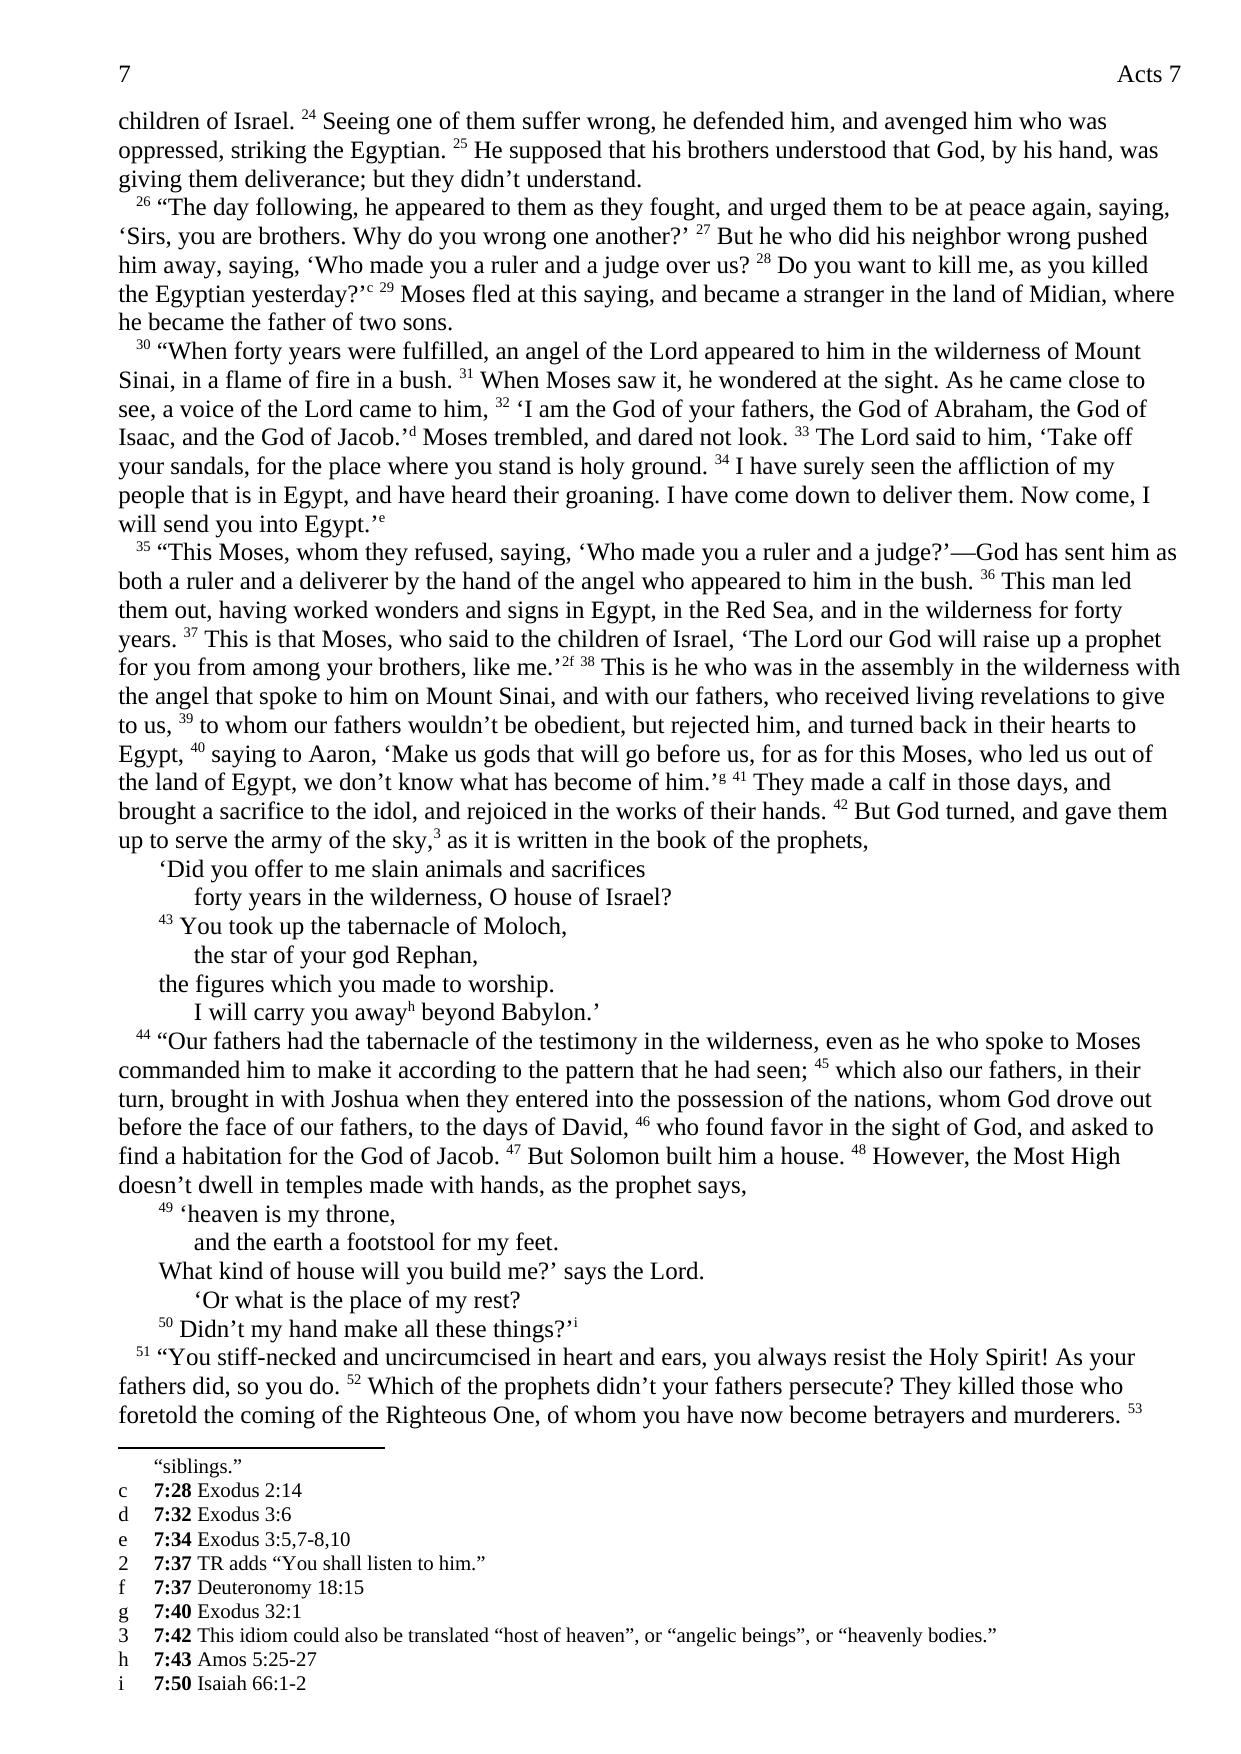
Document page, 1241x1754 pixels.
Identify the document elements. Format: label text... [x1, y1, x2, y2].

text 26 “The day following, he appeared to them as they fought, and urged them to be at peace again, saying, ‘Sirs, you are brothers. Why do you wrong one another?’ 27 But he who did his neighbor wrong pushed him away, saying, ‘Who made you a ruler and a judge over us? 28 Do you want to kill me, as you killed the Egyptian yesterday?’ 29 Moses fled at this saying, and became a stranger in the land of Midian, where he became the father of two sons. [118, 192, 1181, 336]
text ‘Did you offer to me slain animals and sacrifices [158, 854, 1181, 882]
text 7:43 Amos 5:25-27 [118, 1647, 1181, 1671]
text 7:50 Isaiah 66:1-2 [118, 1671, 1181, 1695]
text 35 “This Moses, whom they refused, saying, ‘Who made you a ruler and a judge?’—God has sent him as both a ruler and a deliverer by the hand of the angel who appeared to him in the bush. 36 This man led them out, having worked wonders and signs in Egypt, in the Red Sea, and in the wilderness for forty years. 37 This is that Moses, who said to the children of Israel, ‘The Lord our God will raise up a prophet for you from among your brothers, like me.’ 38 This is he who was in the assembly in the wilderness with the angel that spoke to him on Mount Sinai, and with our fathers, who received living revelations to give to us, 39 to whom our fathers wouldn’t be obedient, but rejected him, and turned back in their hearts to Egypt, 40 saying to Aaron, ‘Make us gods that will go before us, for as for this Moses, who led us out of the land of Egypt, we don’t know what has become of him.’ 41 They made a calf in those days, and brought a sacrifice to the idol, and rejoiced in the works of their hands. 42 But God turned, and gave them up to serve the army of the sky, as it is written in the book of the prophets, [118, 537, 1181, 854]
text 43 You took up the tabernacle of Moloch, [158, 911, 1181, 940]
text forty years in the wilderness, O house of Israel? [194, 882, 1181, 911]
text and the earth a footstool for my feet. [194, 1227, 1181, 1256]
text 7:37 Deuteronomy 18:15 [118, 1574, 1181, 1599]
text ‘Or what is the place of my rest? [194, 1285, 1181, 1314]
text 7:32 Exodus 3:6 [118, 1502, 1181, 1526]
text 7:28 Exodus 2:14 [118, 1478, 1181, 1502]
text 7:34 Exodus 3:5,7-8,10 [118, 1526, 1181, 1551]
text 44 “Our fathers had the tabernacle of the testimony in the wilderness, even as he who spoke to Moses commanded him to make it according to the pattern that he had seen; 45 which also our fathers, in their turn, brought in with Joshua when they entered into the possession of the nations, whom God drove out before the face of our fathers, to the days of David, 46 who found favor in the sight of God, and asked to find a habitation for the God of Jacob. 47 But Solomon built him a house. 48 However, the Most High doesn’t dwell in temples made with hands, as the prophet says, [118, 1026, 1181, 1199]
text I will carry you away beyond Babylon.’ [194, 997, 1181, 1026]
text 7:42 This idiom could also be translated “host of heaven”, or “angelic beings”, or “heavenly bodies.” [118, 1623, 1181, 1647]
text 49 ‘heaven is my throne, [158, 1199, 1181, 1227]
text 51 “You stiff-necked and uncircumcised in heart and ears, you always resist the Holy Spirit! As your fathers did, so you do. 52 Which of the prophets didn’t your fathers persecute? They killed those who foretold the coming of the Righteous One, of whom you have now become betrayers and murderers. 53 [118, 1342, 1181, 1429]
text “siblings.” [118, 1454, 1181, 1478]
text 7:40 Exodus 32:1 [118, 1599, 1181, 1623]
text the figures which you made to worship. [158, 969, 1181, 997]
text 7:37 TR adds “You shall listen to him.” [118, 1551, 1181, 1574]
text What kind of house will you build me?’ says the Lord. [158, 1256, 1181, 1285]
text 17 “But as the time of the promise came close which God had sworn to Abraham, the people grew and multiplied in Egypt, 18 until there arose a different king, who didn’t know Joseph. 19 The same took advantage of our race, and mistreated our fathers, and forced them to throw out their babies, so that they wouldn’t stay alive. 20 At that time Moses was born, and was exceedingly handsome. He was nourished three months in his father’s house. 21 When he was thrown out, Pharaoh’s daughter took him up and reared him as her own son. 22 Moses was instructed in all the wisdom of the Egyptians. He was mighty in his words and works. 23 But when he was forty years old, it came into his heart to visit his brothers, the children of Israel. 24 Seeing one of them suffer wrong, he defended him, and avenged him who was oppressed, striking the Egyptian. 25 He supposed that his brothers understood that God, by his hand, was giving them deliverance; but they didn’t understand. [118, 106, 1181, 192]
text 50 Didn’t my hand make all these things?’ [158, 1314, 1181, 1342]
text the star of your god Rephan, [194, 940, 1181, 969]
text 30 “When forty years were fulfilled, an angel of the Lord appeared to him in the wilderness of Mount Sinai, in a flame of fire in a bush. 31 When Moses saw it, he wondered at the sight. As he came close to see, a voice of the Lord came to him, 32 ‘I am the God of your fathers, the God of Abraham, the God of Isaac, and the God of Jacob.’ Moses trembled, and dared not look. 33 The Lord said to him, ‘Take off your sandals, for the place where you stand is holy ground. 34 I have surely seen the affliction of my people that is in Egypt, and have heard their groaning. I have come down to deliver them. Now come, I will send you into Egypt.’ [118, 336, 1181, 537]
